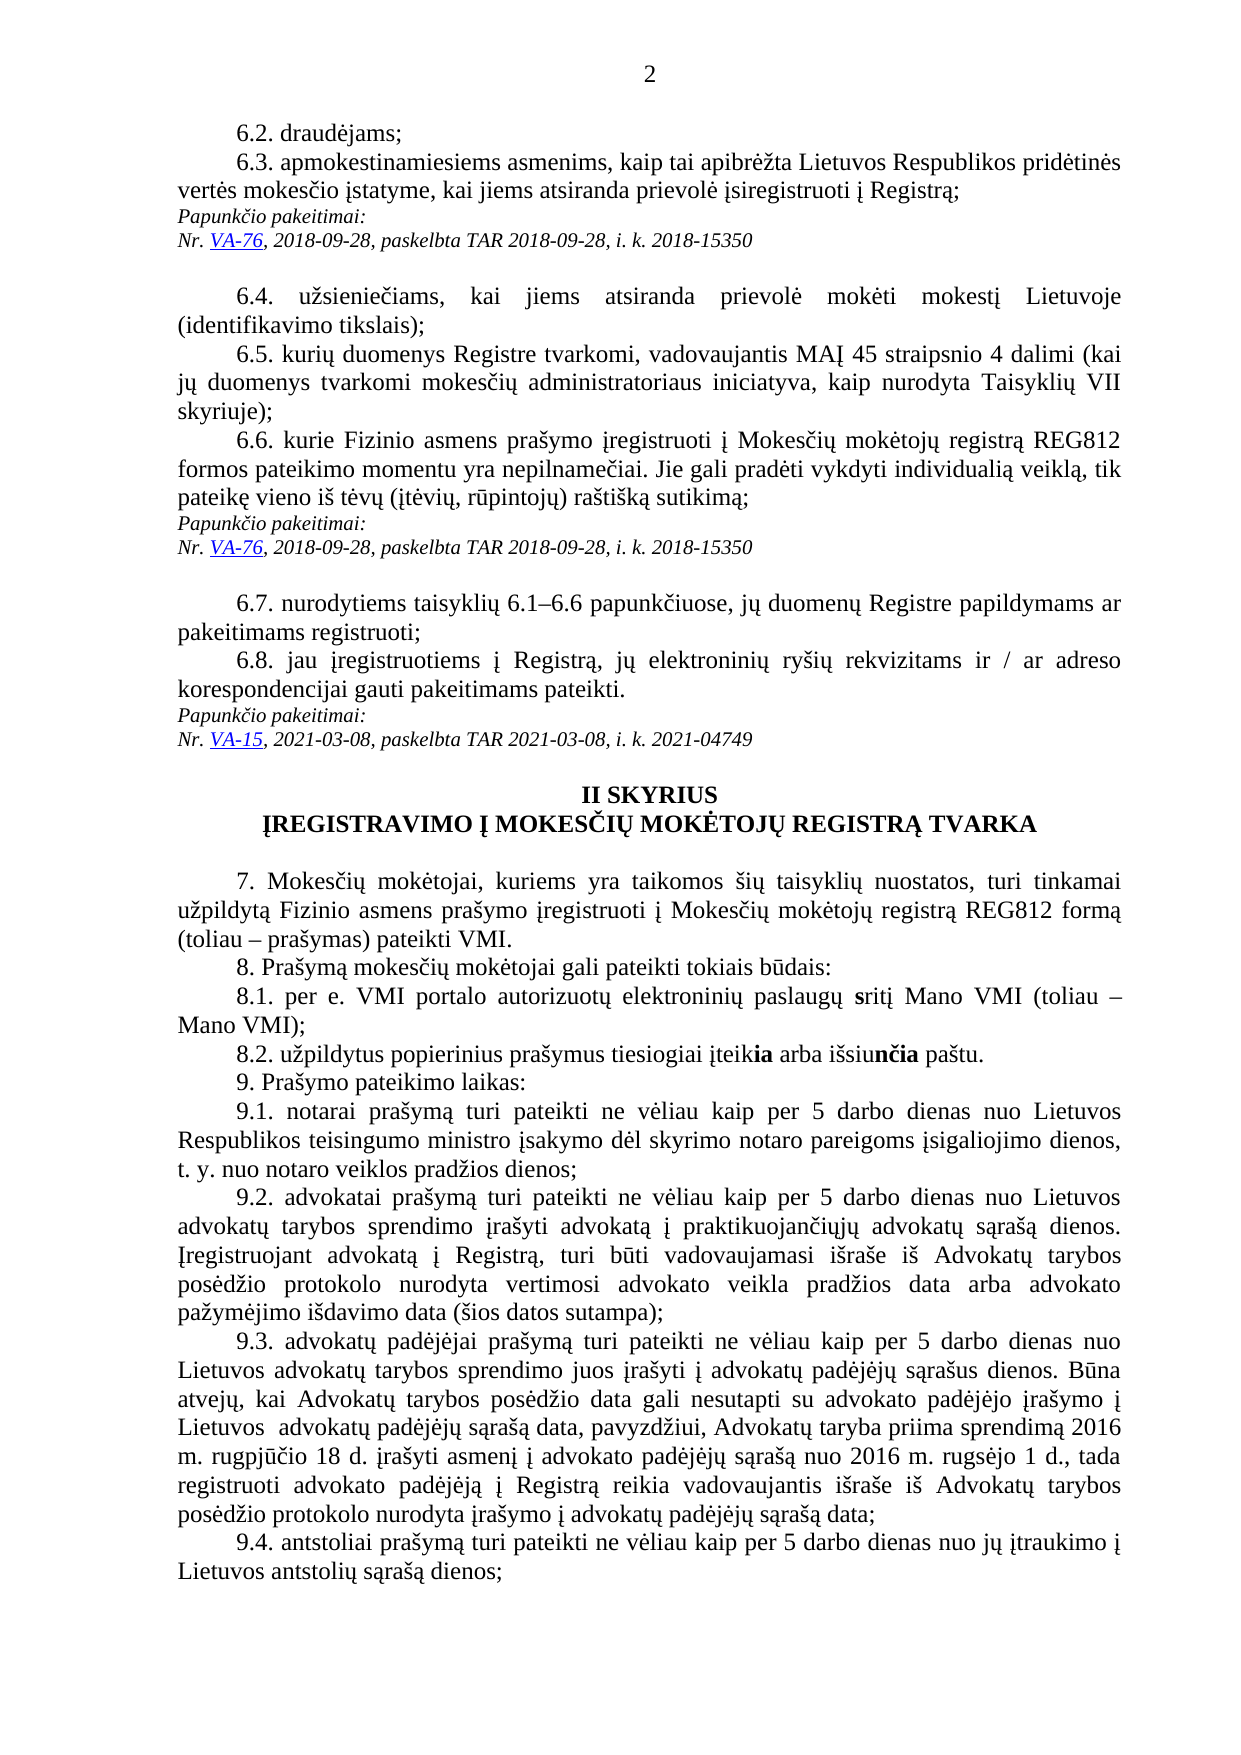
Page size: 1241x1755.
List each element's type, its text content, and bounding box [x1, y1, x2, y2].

text Nr. VA-76, 2018-09-28, paskelbta TAR 2018-09-28, i. k. 2018-15350 [177, 228, 1122, 252]
text 8.1. per e. VMI portalo autorizuotų elektroninių paslaugų sritį Mano VMI (toliau – Mano VMI); [177, 981, 1122, 1039]
text 8.2. užpildytus popierinius prašymus tiesiogiai įteikia arba išsiunčia paštu. [177, 1039, 1122, 1067]
text 9.3. advokatų padėjėjai prašymą turi pateikti ne vėliau kaip per 5 darbo dienas nuo Lietuvos advokatų tarybos sprendimo juos įrašyti į advokatų padėjėjų sąrašus dienos. Būna atvejų, kai Advokatų tarybos posėdžio data gali nesutapti su advokato padėjėjo įrašymo į Lietuvos advokatų padėjėjų sąrašą data, pavyzdžiui, Advokatų taryba priima sprendimą 2016 m. rugpjūčio 18 d. įrašyti asmenį į advokato padėjėjų sąrašą nuo 2016 m. rugsėjo 1 d., tada registruoti advokato padėjėją į Registrą reikia vadovaujantis išraše iš Advokatų tarybos posėdžio protokolo nurodyta įrašymo į advokatų padėjėjų sąrašą data; [177, 1326, 1122, 1527]
text 6.8. jau įregistruotiems į Registrą, jų elektroninių ryšių rekvizitams ir / ar adreso korespondencijai gauti pakeitimams pateikti. [177, 646, 1122, 703]
text 6.7. nurodytiems taisyklių 6.1–6.6 papunkčiuose, jų duomenų Registre papildymams ar pakeitimams registruoti; [177, 588, 1122, 646]
text 9.2. advokatai prašymą turi pateikti ne vėliau kaip per 5 darbo dienas nuo Lietuvos advokatų tarybos sprendimo įrašyti advokatą į praktikuojančiųjų advokatų sąrašą dienos. Įregistruojant advokatą į Registrą, turi būti vadovaujamasi išraše iš Advokatų tarybos posėdžio protokolo nurodyta vertimosi advokato veikla pradžios data arba advokato pažymėjimo išdavimo data (šios datos sutampa); [177, 1182, 1122, 1326]
text Nr. VA-15, 2021-03-08, paskelbta TAR 2021-03-08, i. k. 2021-04749 [177, 727, 1122, 751]
text ĮREGISTRAVIMO Į MOKESČIŲ MOKĖTOJŲ REGISTRĄ TVARKA [177, 809, 1122, 837]
text 6.3. apmokestinamiesiems asmenims, kaip tai apibrėžta Lietuvos Respublikos pridėtinės vertės mokesčio įstatyme, kai jiems atsiranda prievolė įsiregistruoti į Registrą; [177, 147, 1122, 204]
text 8. Prašymą mokesčių mokėtojai gali pateikti tokiais būdais: [177, 952, 1122, 981]
text 6.4. užsieniečiams, kai jiems atsiranda prievolė mokėti mokestį Lietuvoje (identifikavimo tikslais); [177, 281, 1122, 339]
text II SKYRIUS [177, 780, 1122, 809]
text 9.4. antstoliai prašymą turi pateikti ne vėliau kaip per 5 darbo dienas nuo jų įtraukimo į Lietuvos antstolių sąrašą dienos; [177, 1527, 1122, 1585]
text 6.2. draudėjams; [177, 118, 1122, 147]
text Papunkčio pakeitimai: [177, 511, 1122, 535]
text 6.6. kurie Fizinio asmens prašymo įregistruoti į Mokesčių mokėtojų registrą REG812 formos pateikimo momentu yra nepilnamečiai. Jie gali pradėti vykdyti individualią veiklą, tik pateikę vieno iš tėvų (įtėvių, rūpintojų) raštišką sutikimą; [177, 425, 1122, 511]
text 6.5. kurių duomenys Registre tvarkomi, vadovaujantis MAĮ 45 straipsnio 4 dalimi (kai jų duomenys tvarkomi mokesčių administratoriaus iniciatyva, kaip nurodyta Taisyklių VII skyriuje); [177, 339, 1122, 425]
text 9. Prašymo pateikimo laikas: [177, 1067, 1122, 1096]
text 7. Mokesčių mokėtojai, kuriems yra taikomos šių taisyklių nuostatos, turi tinkamai užpildytą Fizinio asmens prašymo įregistruoti į Mokesčių mokėtojų registrą REG812 formą (toliau – prašymas) pateikti VMI. [177, 866, 1122, 952]
text Papunkčio pakeitimai: [177, 703, 1122, 727]
text Nr. VA-76, 2018-09-28, paskelbta TAR 2018-09-28, i. k. 2018-15350 [177, 535, 1122, 559]
text 9.1. notarai prašymą turi pateikti ne vėliau kaip per 5 darbo dienas nuo Lietuvos Respublikos teisingumo ministro įsakymo dėl skyrimo notaro pareigoms įsigaliojimo dienos, t. y. nuo notaro veiklos pradžios dienos; [177, 1096, 1122, 1182]
text Papunkčio pakeitimai: [177, 204, 1122, 228]
